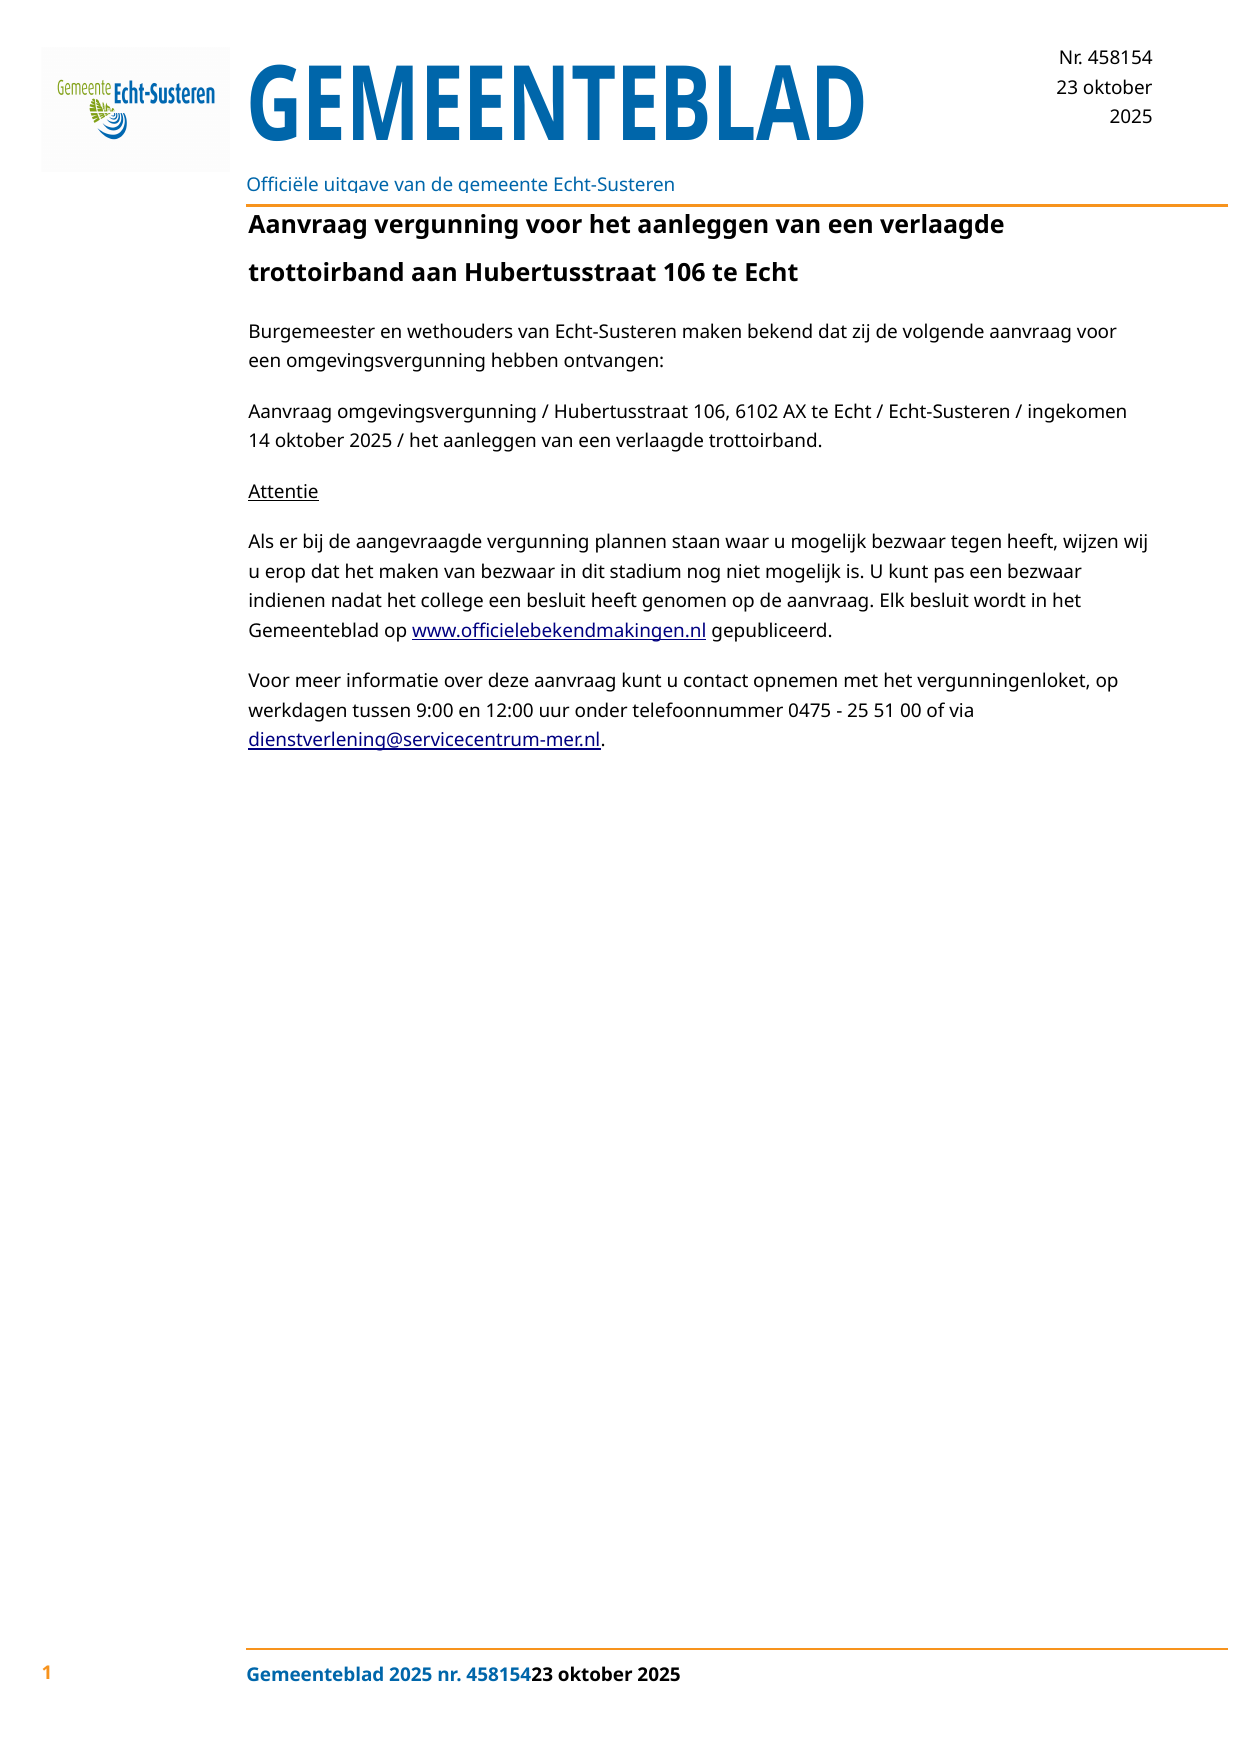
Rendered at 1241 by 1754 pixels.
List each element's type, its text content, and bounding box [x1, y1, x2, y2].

text Aanvraag vergunning voor het aanleggen van een verlaagde trottoirband aan Hubertusstraat 106 te Echt [248, 207, 1152, 288]
text Voor meer informatie over deze aanvraag kunt u contact opnemen met het vergunningenloket, op werkdagen tussen 9:00 en 12:00 uur onder telefoonnummer 0475 - 25 51 00 of via dienstverlening@servicecentrum-mer.nl. [248, 667, 1152, 752]
text Aanvraag omgevingsvergunning / Hubertusstraat 106, 6102 AX te Echt / Echt-Susteren / ingekomen 14 oktober 2025 / het aanleggen van een verlaagde trottoirband. [248, 398, 1152, 453]
text Burgemeester en wethouders van Echt-Susteren maken bekend dat zij de volgende aanvraag voor een omgevingsvergunning hebben ontvangen: [248, 318, 1152, 373]
text Attentie [248, 478, 1152, 504]
picture [41, 47, 231, 172]
text Als er bij de aangevraagde vergunning plannen staan waar u mogelijk bezwaar tegen heeft, wijzen wij u erop dat het maken van bezwaar in dit stadium nog niet mogelijk is. U kunt pas een bezwaar indienen nadat het college een besluit heeft genomen op de aanvraag. Elk besluit wordt in het Gemeenteblad op www.officielebekendmakingen.nl gepubliceerd. [248, 528, 1152, 643]
